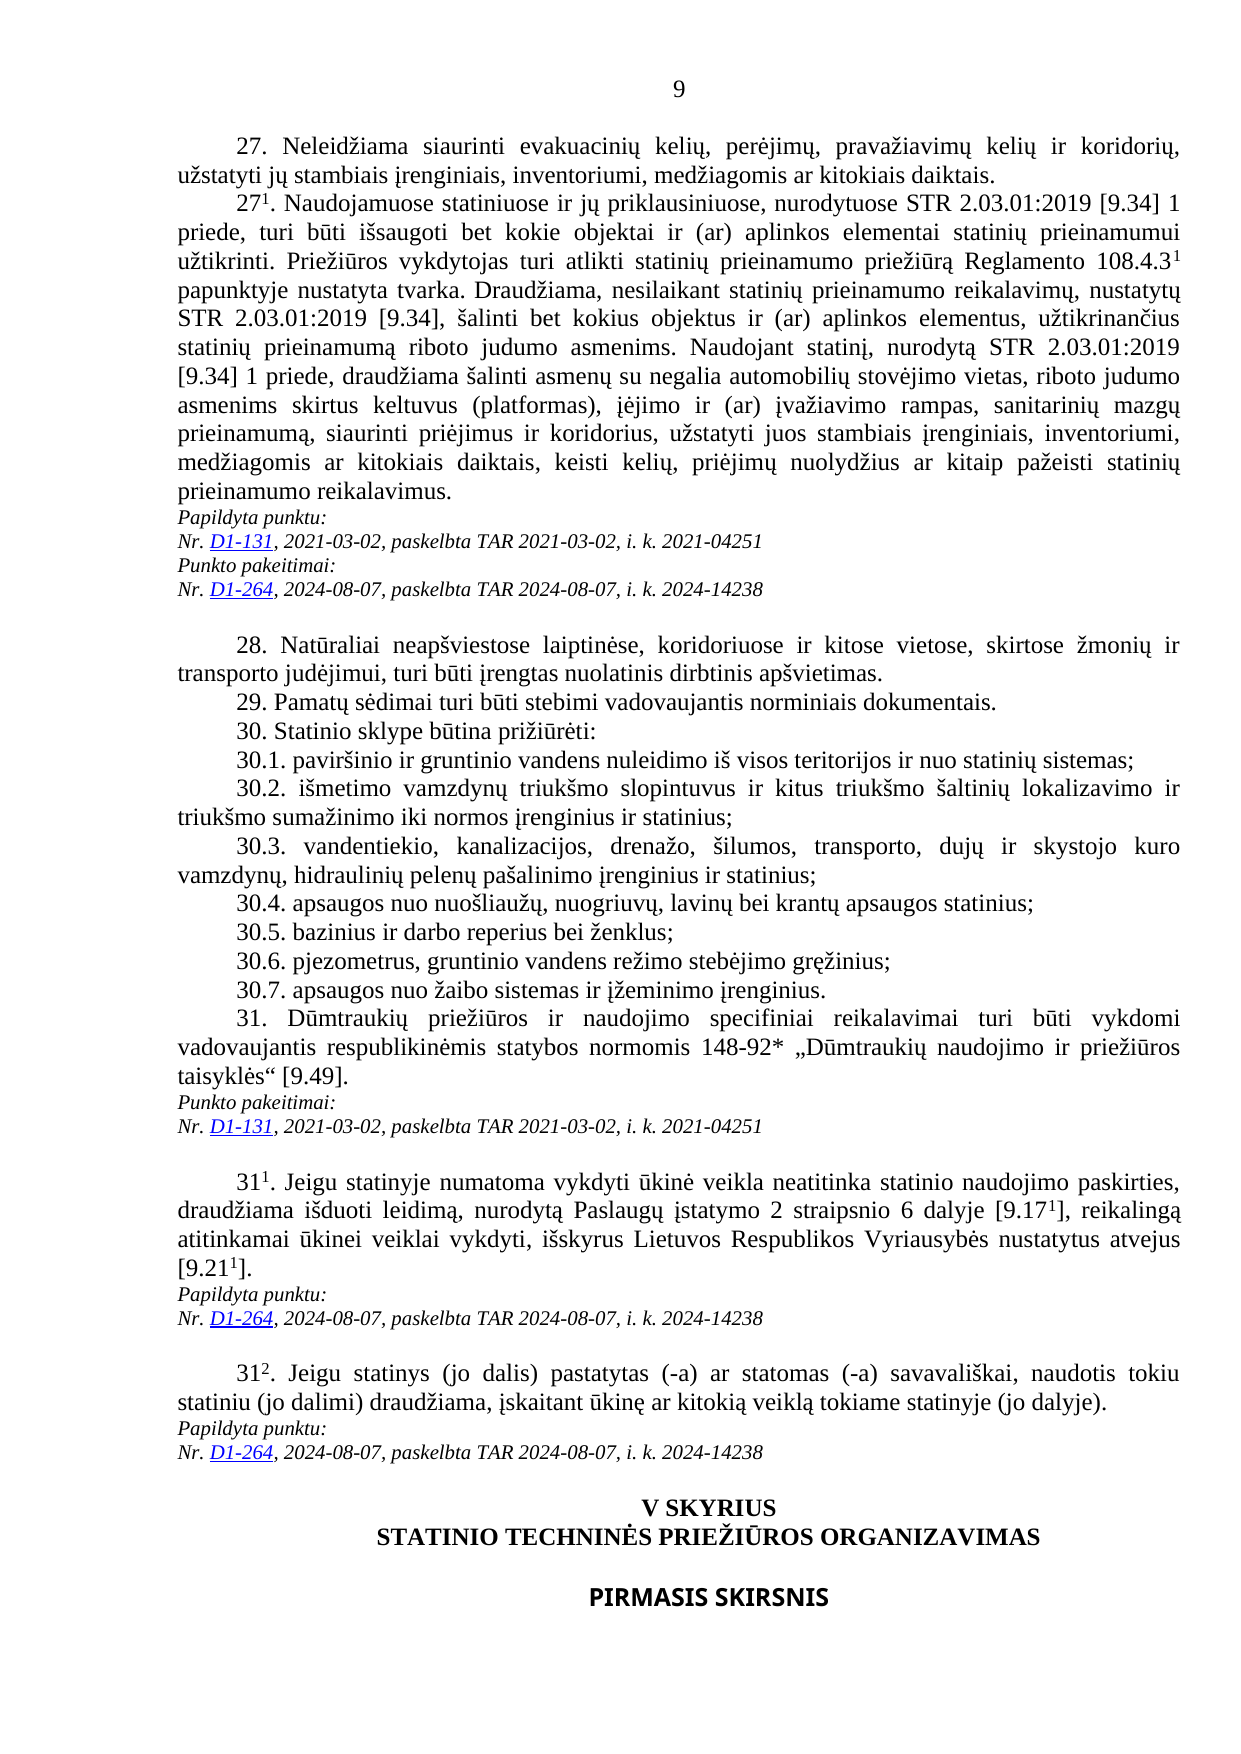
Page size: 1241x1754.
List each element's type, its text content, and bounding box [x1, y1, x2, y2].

text 271. Naudojamuose statiniuose ir jų priklausiniuose, nurodytuose STR 2.03.01:2019 [9.34] 1 priede, turi būti išsaugoti bet kokie objektai ir (ar) aplinkos elementai statinių prieinamumui užtikrinti. Priežiūros vykdytojas turi atlikti statinių prieinamumo priežiūrą Reglamento 108.4.31 papunktyje nustatyta tvarka. Draudžiama, nesilaikant statinių prieinamumo reikalavimų, nustatytų STR 2.03.01:2019 [9.34], šalinti bet kokius objektus ir (ar) aplinkos elementus, užtikrinančius statinių prieinamumą riboto judumo asmenims. Naudojant statinį, nurodytą STR 2.03.01:2019 [9.34] 1 priede, draudžiama šalinti asmenų su negalia automobilių stovėjimo vietas, riboto judumo asmenims skirtus keltuvus (platformas), įėjimo ir (ar) įvažiavimo rampas, sanitarinių mazgų prieinamumą, siaurinti priėjimus ir koridorius, užstatyti juos stambiais įrenginiais, inventoriumi, medžiagomis ar kitokiais daiktais, keisti kelių, priėjimų nuolydžius ar kitaip pažeisti statinių prieinamumo reikalavimus. [177, 188, 1181, 505]
text Nr. D1-264, 2024-08-07, paskelbta TAR 2024-08-07, i. k. 2024-14238 [177, 1440, 1181, 1464]
text V SKYRIUS [177, 1493, 1181, 1522]
text STATINIO TECHNINĖS PRIEŽIŪROS ORGANIZAVIMAS [177, 1522, 1181, 1550]
text 27. Neleidžiama siaurinti evakuacinių kelių, perėjimų, pravažiavimų kelių ir koridorių, užstatyti jų stambiais įrenginiais, inventoriumi, medžiagomis ar kitokiais daiktais. [177, 131, 1181, 188]
text 30.6. pjezometrus, gruntinio vandens režimo stebėjimo gręžinius; [177, 946, 1181, 975]
text Nr. D1-264, 2024-08-07, paskelbta TAR 2024-08-07, i. k. 2024-14238 [177, 577, 1181, 601]
text 30.3. vandentiekio, kanalizacijos, drenažo, šilumos, transporto, dujų ir skystojo kuro vamzdynų, hidraulinių pelenų pašalinimo įrenginius ir statinius; [177, 831, 1181, 888]
text 30.1. paviršinio ir gruntinio vandens nuleidimo iš visos teritorijos ir nuo statinių sistemas; [177, 745, 1181, 773]
text Nr. D1-131, 2021-03-02, paskelbta TAR 2021-03-02, i. k. 2021-04251 [177, 529, 1181, 553]
text 30.7. apsaugos nuo žaibo sistemas ir įžeminimo įrenginius. [177, 975, 1181, 1003]
text Punkto pakeitimai: [177, 553, 1181, 577]
text 29. Pamatų sėdimai turi būti stebimi vadovaujantis norminiais dokumentais. [177, 687, 1181, 716]
text Punkto pakeitimai: [177, 1090, 1181, 1114]
text Nr. D1-131, 2021-03-02, paskelbta TAR 2021-03-02, i. k. 2021-04251 [177, 1114, 1181, 1138]
text 28. Natūraliai neapšviestose laiptinėse, koridoriuose ir kitose vietose, skirtose žmonių ir transporto judėjimui, turi būti įrengtas nuolatinis dirbtinis apšvietimas. [177, 630, 1181, 687]
text Pirmasis skirsnis [177, 1579, 1181, 1613]
text 31. Dūmtraukių priežiūros ir naudojimo specifiniai reikalavimai turi būti vykdomi vadovaujantis respublikinėmis statybos normomis 148-92* „Dūmtraukių naudojimo ir priežiūros taisyklės“ [9.49]. [177, 1003, 1181, 1090]
text Papildyta punktu: [177, 1282, 1181, 1306]
text 30. Statinio sklype būtina prižiūrėti: [177, 716, 1181, 745]
text 30.4. apsaugos nuo nuošliaužų, nuogriuvų, lavinų bei krantų apsaugos statinius; [177, 888, 1181, 917]
text 30.5. bazinius ir darbo reperius bei ženklus; [177, 917, 1181, 946]
text 30.2. išmetimo vamzdynų triukšmo slopintuvus ir kitus triukšmo šaltinių lokalizavimo ir triukšmo sumažinimo iki normos įrenginius ir statinius; [177, 773, 1181, 831]
text Papildyta punktu: [177, 1416, 1181, 1440]
text Nr. D1-264, 2024-08-07, paskelbta TAR 2024-08-07, i. k. 2024-14238 [177, 1306, 1181, 1330]
text 312. Jeigu statinys (jo dalis) pastatytas (-a) ar statomas (-a) savavališkai, naudotis tokiu statiniu (jo dalimi) draudžiama, įskaitant ūkinę ar kitokią veiklą tokiame statinyje (jo dalyje). [177, 1358, 1181, 1416]
text Papildyta punktu: [177, 505, 1181, 529]
text 311. Jeigu statinyje numatoma vykdyti ūkinė veikla neatitinka statinio naudojimo paskirties, draudžiama išduoti leidimą, nurodytą Paslaugų įstatymo 2 straipsnio 6 dalyje [9.171], reikalingą atitinkamai ūkinei veiklai vykdyti, išskyrus Lietuvos Respublikos Vyriausybės nustatytus atvejus [9.211]. [177, 1167, 1181, 1282]
